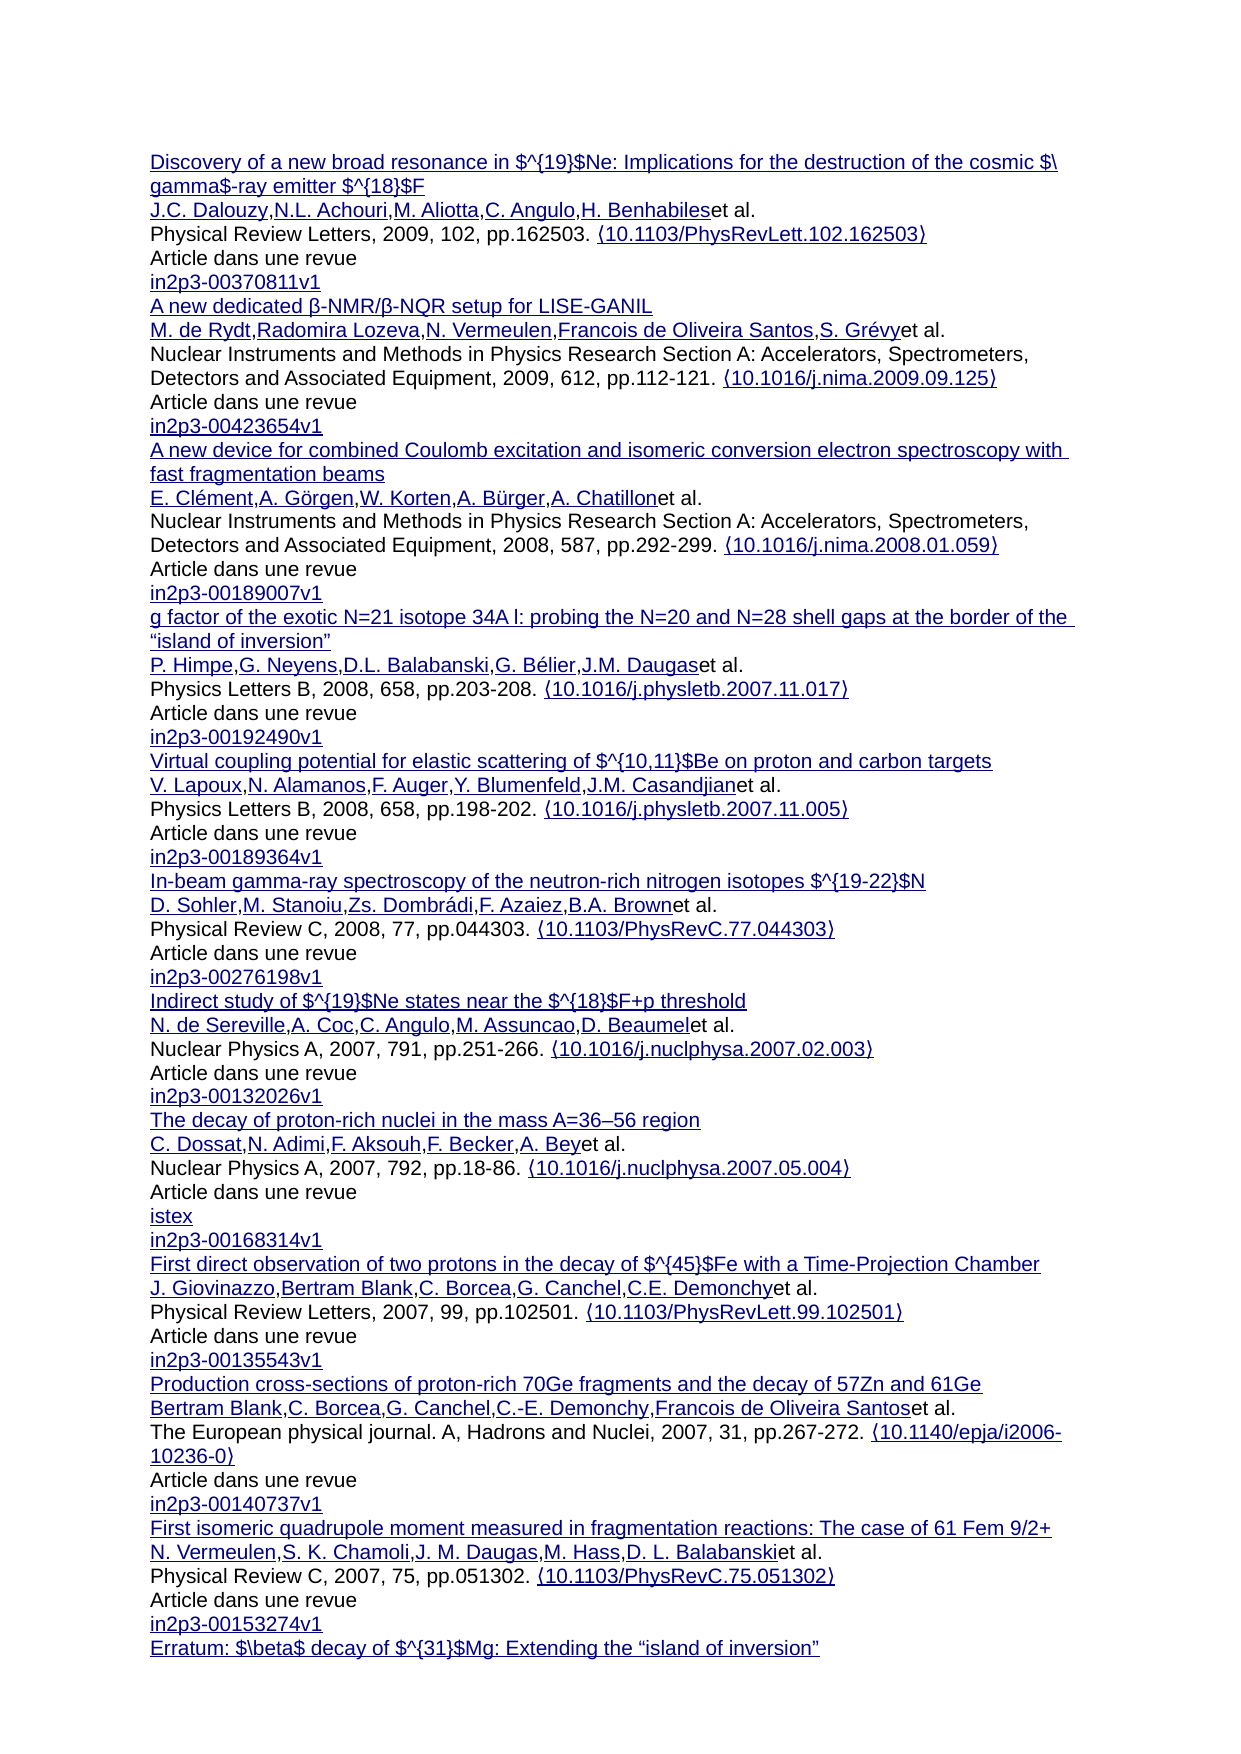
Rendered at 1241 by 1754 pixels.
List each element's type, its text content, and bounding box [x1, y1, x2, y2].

table_cell In-beam gamma-ray spectroscopy of the neutron-rich nitrogen isotopes $^{19-22}$N D. Sohler,M. Stanoiu,Zs. Dombrádi,F. Azaiez,B.A. Brownet al. Physical Review C, 2008, 77, pp.044303. ⟨10.1103/PhysRevC.77.044303⟩ Article dans une revue in2p3-00276198v1 [150, 869, 1090, 988]
table_cell Discovery of a new broad resonance in $^{19}$Ne: Implications for the destruction of the cosmic $\gamma$-ray emitter $^{18}$F J.C. Dalouzy,N.L. Achouri,M. Aliotta,C. Angulo,H. Benhabileset al. Physical Review Letters, 2009, 102, pp.162503. ⟨10.1103/PhysRevLett.102.162503⟩ Article dans une revue in2p3-00370811v1 [150, 150, 1090, 294]
table_cell Erratum: $\beta$ decay of $^{31}$Mg: Extending the “island of inversion” [150, 1635, 1090, 1659]
table_cell First direct observation of two protons in the decay of $^{45}$Fe with a Time-Projection Chamber J. Giovinazzo,Bertram Blank,C. Borcea,G. Canchel,C.E. Demonchyet al. Physical Review Letters, 2007, 99, pp.102501. ⟨10.1103/PhysRevLett.99.102501⟩ Article dans une revue in2p3-00135543v1 [150, 1252, 1090, 1372]
table_cell A new dedicated β-NMR/β-NQR setup for LISE-GANIL M. de Rydt,Radomira Lozeva,N. Vermeulen,Francois de Oliveira Santos,S. Grévyet al. Nuclear Instruments and Methods in Physics Research Section A: Accelerators, Spectrometers, Detectors and Associated Equipment, 2009, 612, pp.112-121. ⟨10.1016/j.nima.2009.09.125⟩ Article dans une revue in2p3-00423654v1 [150, 294, 1090, 437]
table_cell Virtual coupling potential for elastic scattering of $^{10,11}$Be on proton and carbon targets V. Lapoux,N. Alamanos,F. Auger,Y. Blumenfeld,J.M. Casandjianet al. Physics Letters B, 2008, 658, pp.198-202. ⟨10.1016/j.physletb.2007.11.005⟩ Article dans une revue in2p3-00189364v1 [150, 749, 1090, 869]
table_cell The decay of proton-rich nuclei in the mass A=36–56 region C. Dossat,N. Adimi,F. Aksouh,F. Becker,A. Beyet al. Nuclear Physics A, 2007, 792, pp.18-86. ⟨10.1016/j.nuclphysa.2007.05.004⟩ Article dans une revue istex in2p3-00168314v1 [150, 1108, 1090, 1252]
table_cell Indirect study of $^{19}$Ne states near the $^{18}$F+p threshold N. de Sereville,A. Coc,C. Angulo,M. Assuncao,D. Beaumelet al. Nuclear Physics A, 2007, 791, pp.251-266. ⟨10.1016/j.nuclphysa.2007.02.003⟩ Article dans une revue in2p3-00132026v1 [150, 989, 1090, 1108]
table_cell g factor of the exotic N=21 isotope 34A l: probing the N=20 and N=28 shell gaps at the border of the “island of inversion” P. Himpe,G. Neyens,D.L. Balabanski,G. Bélier,J.M. Daugaset al. Physics Letters B, 2008, 658, pp.203-208. ⟨10.1016/j.physletb.2007.11.017⟩ Article dans une revue in2p3-00192490v1 [150, 605, 1090, 749]
table_cell Production cross-sections of proton-rich 70Ge fragments and the decay of 57Zn and 61Ge Bertram Blank,C. Borcea,G. Canchel,C.-E. Demonchy,Francois de Oliveira Santoset al. The European physical journal. A, Hadrons and Nuclei, 2007, 31, pp.267-272. ⟨10.1140/epja/i2006-10236-0⟩ Article dans une revue in2p3-00140737v1 [150, 1372, 1090, 1516]
table_cell A new device for combined Coulomb excitation and isomeric conversion electron spectroscopy with fast fragmentation beams E. Clément,A. Görgen,W. Korten,A. Bürger,A. Chatillonet al. Nuclear Instruments and Methods in Physics Research Section A: Accelerators, Spectrometers, Detectors and Associated Equipment, 2008, 587, pp.292-299. ⟨10.1016/j.nima.2008.01.059⟩ Article dans une revue in2p3-00189007v1 [150, 438, 1090, 605]
table_cell First isomeric quadrupole moment measured in fragmentation reactions: The case of 61 Fem 9/2+ N. Vermeulen,S. K. Chamoli,J. M. Daugas,M. Hass,D. L. Balabanskiet al. Physical Review C, 2007, 75, pp.051302. ⟨10.1103/PhysRevC.75.051302⟩ Article dans une revue in2p3-00153274v1 [150, 1516, 1090, 1635]
